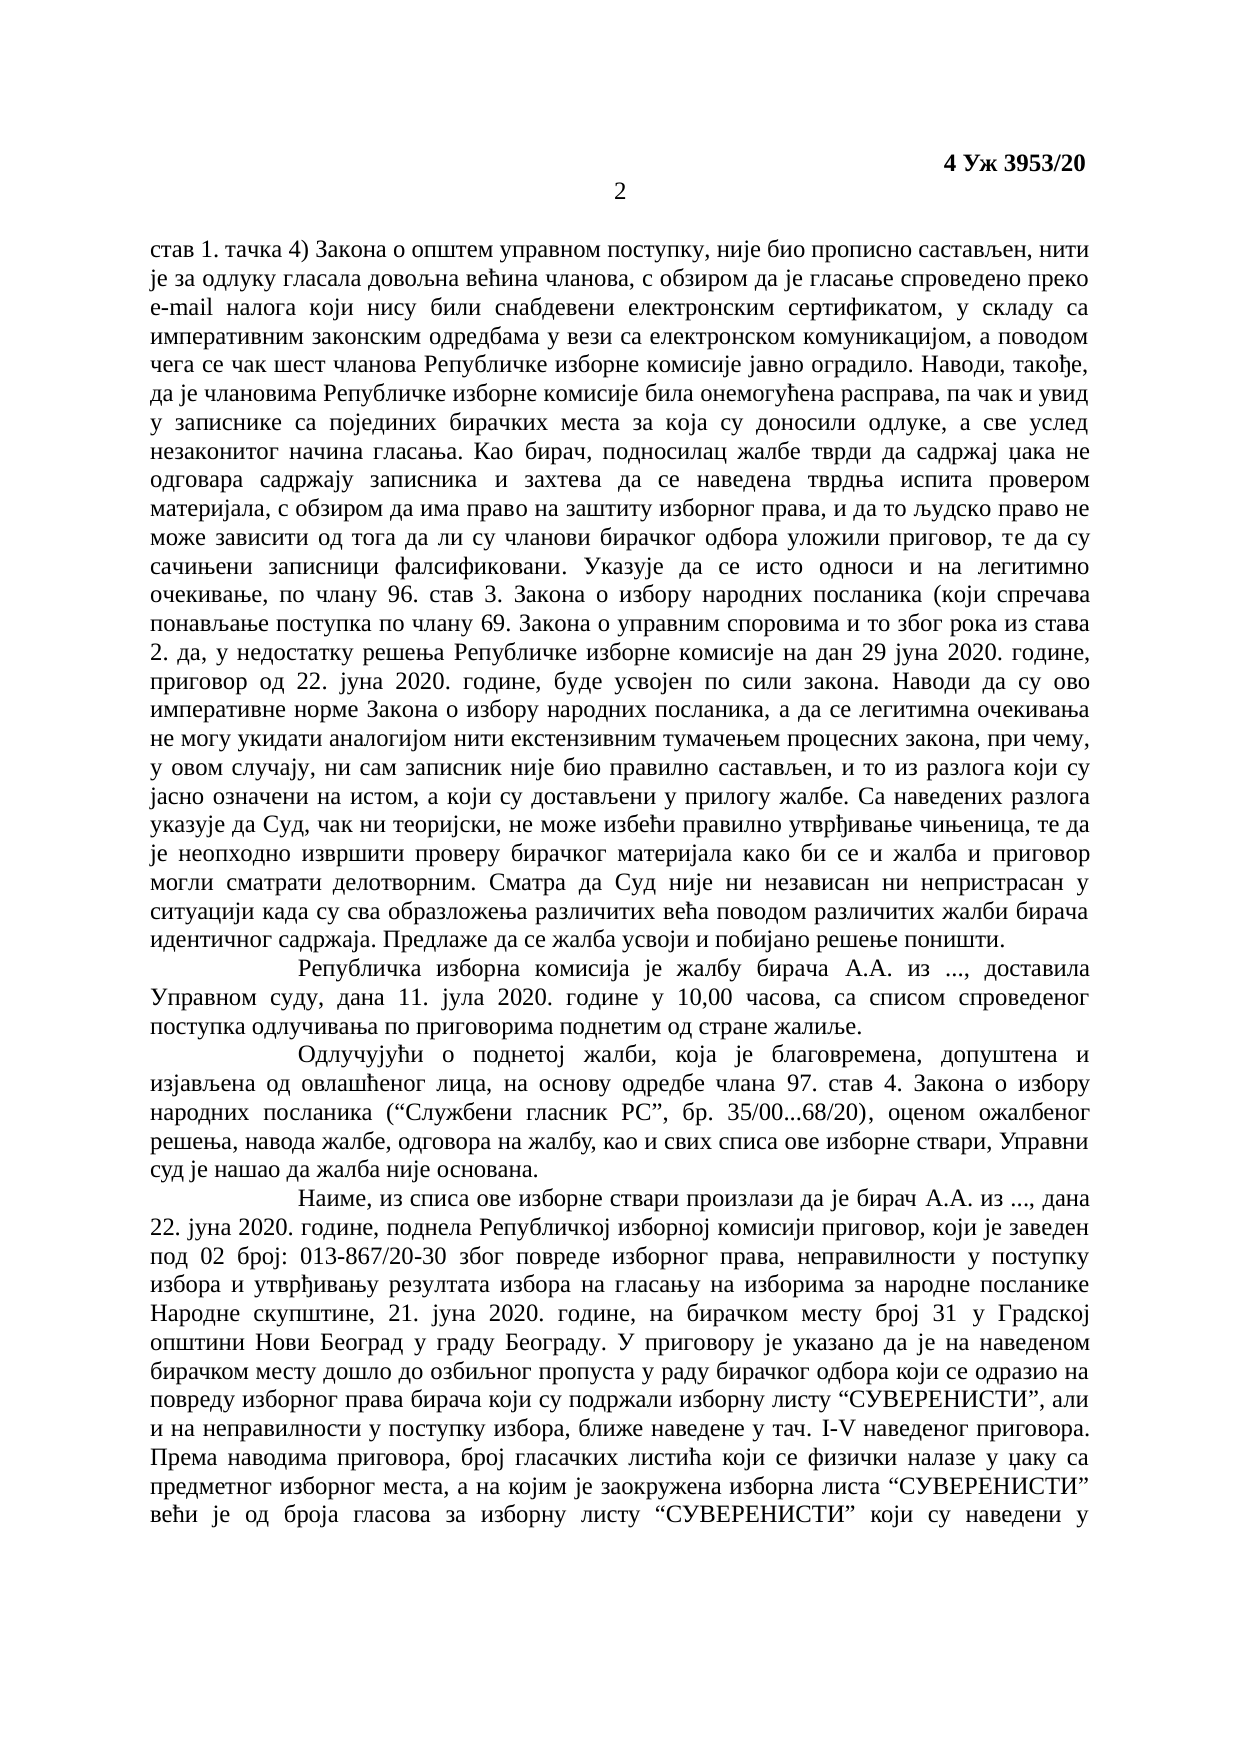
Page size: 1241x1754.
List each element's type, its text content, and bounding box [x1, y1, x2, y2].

text Одлучујући о поднетој жалби, која је благовремена, допуштена и изјављена од овлашћеног лица, на основу одредбе члана 97. став 4. Закона о избору народних посланика (“Службени гласник РС”, бр. 35/00...68/20), оценом ожалбеног решења, навода жалбе, одговора на жалбу, као и свих списа ове изборне ствари, Управни суд је нашао да жалба није основана. [150, 1039, 1090, 1183]
text Наиме, из списа ове изборне ствари произлази да је бирач A.A. из ..., дана 22. јуна 2020. године, поднела Републичкој изборној комисији приговор, који је заведен под 02 број: 013-867/20-30 због повреде изборног права, неправилности у поступку избора и утврђивању резултата избора на гласању на изборима за народне посланике Народне скупштине, 21. јуна 2020. године, на бирачком месту број 31 у Градској општини Нови Београд у граду Београду. У приговору је указано да је на наведеном бирачком месту дошло до озбиљног пропуста у раду бирачког одбора који се одразио на повреду изборног права бирача који су подржали изборну листу “СУВЕРЕНИСТИ”, али и на неправилности у поступку избора, ближе наведене у тач. I-V наведеног приговора. Према наводима приговора, број гласачких листића који се физички налазе у џаку са предметног изборног места, а на којим је заокружена изборна листа “СУВЕРЕНИСТИ” већи је од броја гласова за изборну листу “СУВЕРЕНИСТИ” који су наведени у [150, 1183, 1090, 1528]
text став 1. тачка 4) Закона о општем управном поступку, није био прописно састављен, нити је за одлуку гласала довољна већина чланова, с обзиром да је гласање спроведено преко e-mail налога који нису били снабдевени електронским сертификатом, у складу са императивним законским одредбама у вези са електронском комуникацијом, а поводом чега се чак шест чланова Републичке изборне комисије јавно оградило. Наводи, такође, да је члановима Републичке изборне комисије била онемогућена расправа, па чак и увид у записнике са појединих бирачких места за која су доносили одлуке, а све услед незаконитог начина гласања. Као бирач, подносилац жалбе тврди да садржај џака не одговара садржају записника и захтева да се наведена тврдња испита провером материјала, с обзиром да има право на заштиту изборног права, и да то људско право не може зависити од тога да ли су чланови бирачког одбора уложили приговор, те да су сачињени записници фалсификовани. Указује да се исто односи и на легитимно очекивање, по члану 96. став 3. Закона о избору народних посланика (који спречава понављање поступка по члану 69. Закона о управним споровима и то због рока из става 2. да, у недостатку решења Републичке изборне комисије на дан 29 јуна 2020. године, приговор од 22. јуна 2020. године, буде усвојен по сили закона. Наводи да су ово императивне норме Закона о избору народних посланика, а да се легитимна очекивања не могу укидати аналогијом нити екстензивним тумачењем процесних закона, при чему, у овом случају, ни сам записник није био правилно састављен, и то из разлога који су јасно означени на истом, а који су достављени у прилогу жалбе. Са наведених разлога указује да Суд, чак ни теоријски, не може избећи правилно утврђивање чињеница, те да је неопходно извршити проверу бирачког материјала како би се и жалба и приговор могли сматрати делотворним. Сматра да Суд није ни независан ни непристрасан у ситуацији када су сва образложења различитих већа поводом различитих жалби бирача идентичног садржаја. Предлаже да се жалба усвоји и побијано решење поништи. [150, 234, 1090, 953]
text Републичка изборна комисија је жалбу бирача A.A. из ..., доставила Управном суду, дана 11. јула 2020. године у 10,00 часова, са списом спроведеног поступка одлучивања по приговорима поднетим од стране жалиље. [150, 953, 1090, 1039]
